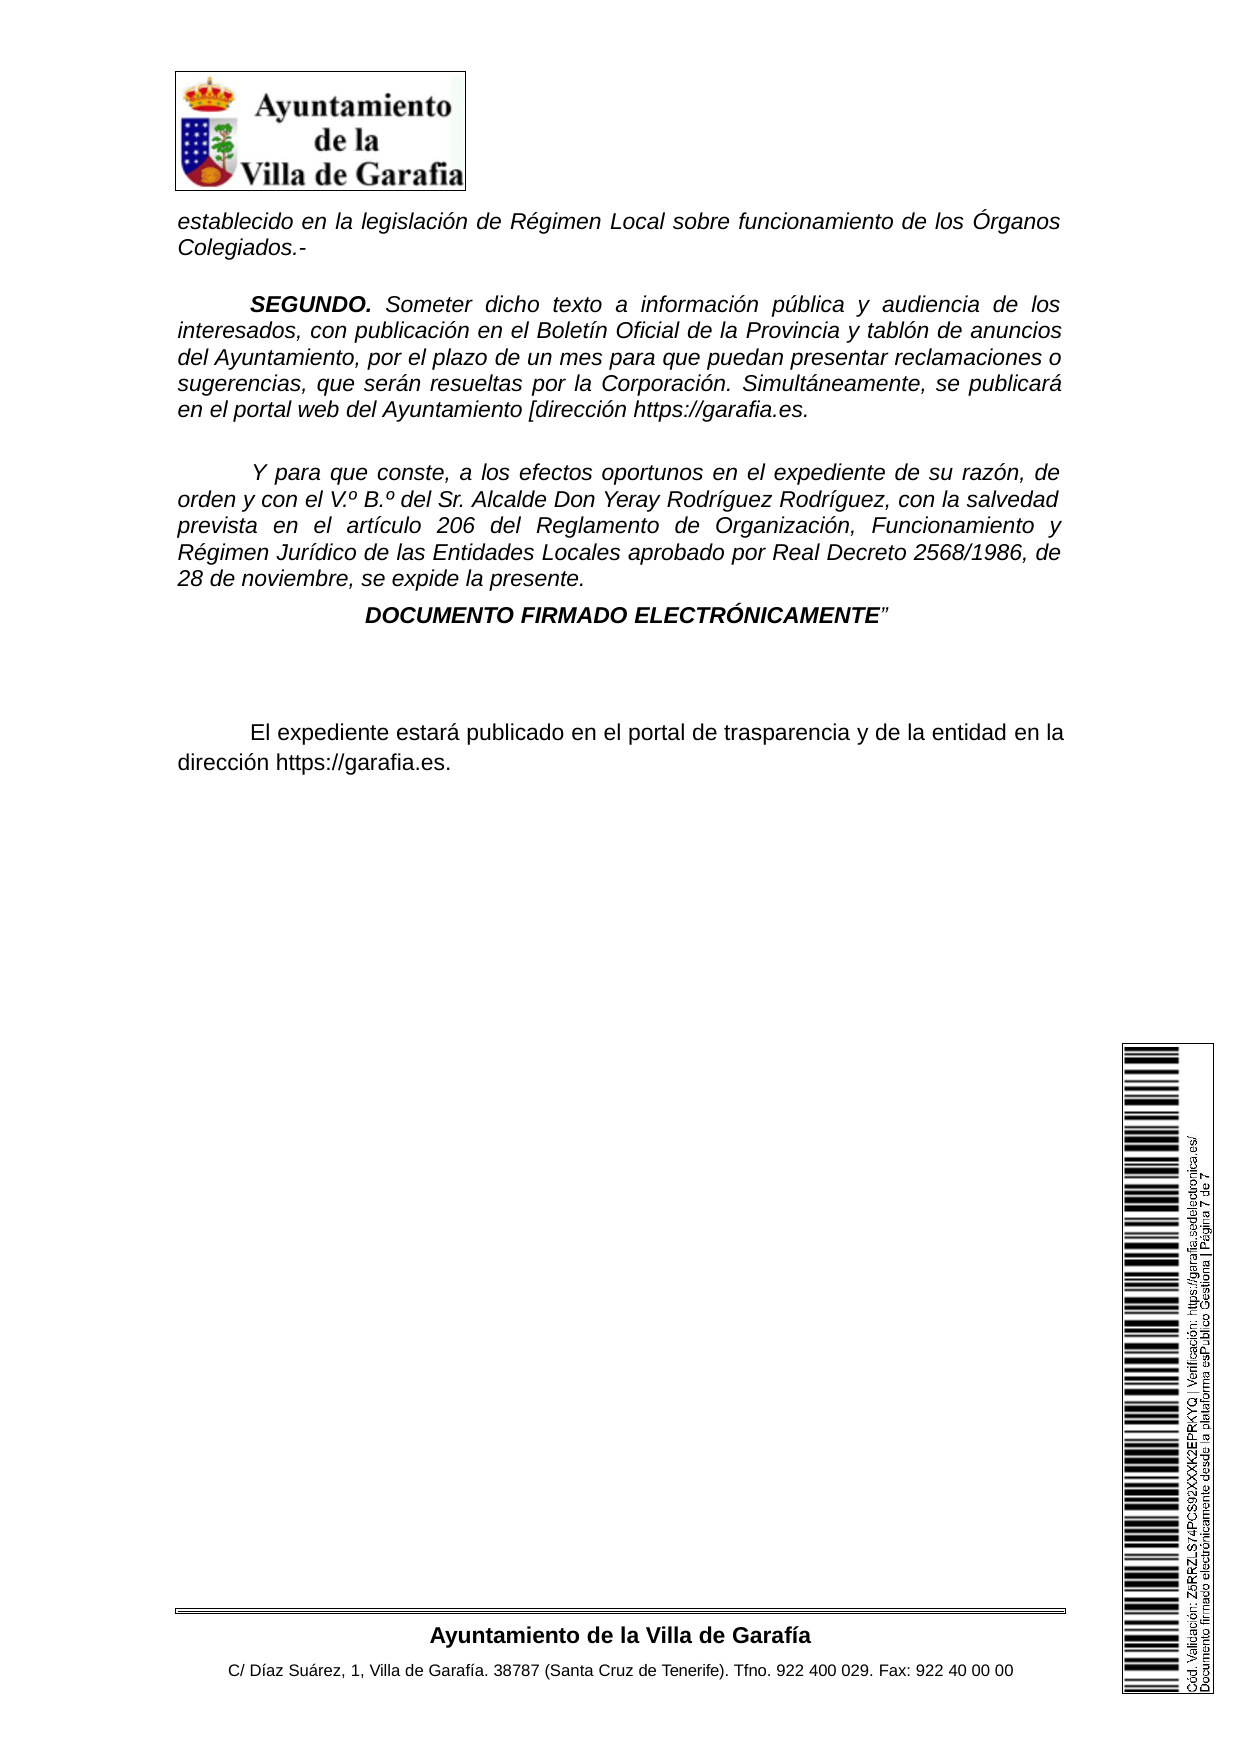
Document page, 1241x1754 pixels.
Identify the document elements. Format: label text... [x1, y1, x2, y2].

text prevista en el artículo 206 del Reglamento de Organización, Funcionamiento y [177, 513, 1085, 539]
text orden y con el V.º B.º del Sr. Alcalde Don Yeray Rodríguez Rodríguez, con la salvedad [177, 487, 1085, 512]
picture [176, 1609, 1065, 1613]
text sugerencias, que serán resueltas por la Corporación. Simultáneamente, se publicará [177, 371, 1086, 397]
text interesados, con publicación en el Boletín Oficial de la Provincia y tablón de anuncios [177, 318, 1086, 344]
text DOCUMENTO FIRMADO ELECTRÓNICAMENTE” [365, 603, 913, 628]
text Régimen Jurídico de las Entidades Locales aprobado por Real Decreto 2568/1986, de [177, 539, 1085, 565]
text del Ayuntamiento, por el plazo de un mes para que puedan presentar reclamaciones o [177, 344, 1086, 370]
text establecido en la legislación de Régimen Local sobre funcionamiento de los Órganos [177, 209, 1085, 234]
text dirección https://garafia.es. [177, 750, 1088, 775]
text Ayuntamiento de la Villa de Garafía [429, 1623, 836, 1648]
text El expediente estará publicado en el portal de trasparencia y de la entidad en la [250, 719, 1088, 745]
text 28 de noviembre, se expide la presente. [177, 566, 610, 591]
picture [1123, 1044, 1213, 1693]
text en el portal web del Ayuntamiento [dirección https://garafia.es. [177, 397, 1086, 423]
picture [176, 72, 465, 190]
text C/ Díaz Suárez, 1, Villa de Garafía. 38787 (Santa Cruz de Tenerife). Tfno. 922 400 029. Fax: 922 40 00 00 [228, 1662, 1037, 1680]
text SEGUNDO. Someter dicho texto a información pública y audiencia de los [250, 292, 1086, 317]
text Y para que conste, a los efectos oportunos en el expediente de su razón, de [251, 460, 1085, 486]
text Colegiados.- [177, 235, 1085, 261]
